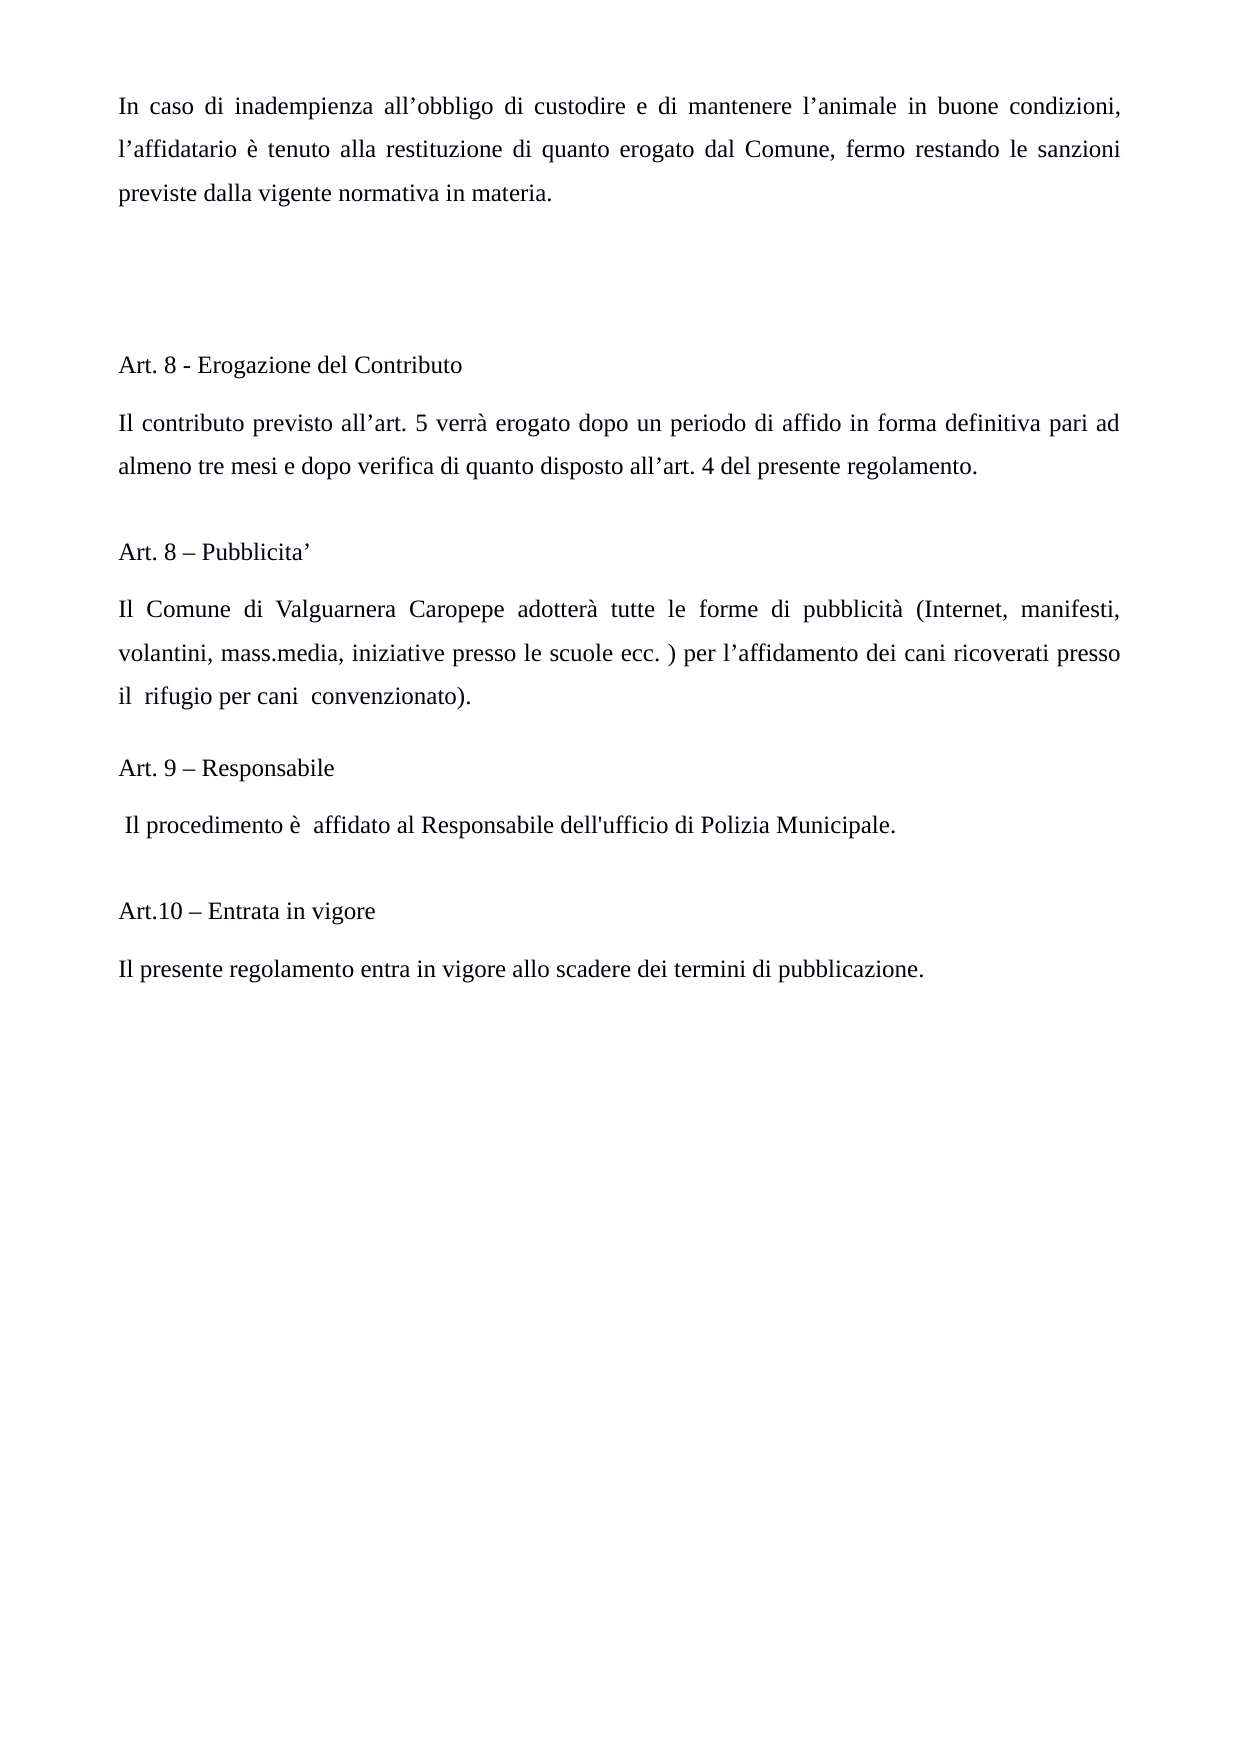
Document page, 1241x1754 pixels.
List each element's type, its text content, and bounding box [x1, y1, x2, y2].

text Il Comune di Valguarnera Caropepe adotterà tutte le forme di pubblicità (Internet, manifesti, volantini, mass.media, iniziative presso le scuole ecc. ) per l’affidamento dei cani ricoverati presso il rifugio per cani convenzionato). [118, 594, 1122, 709]
text Art. 8 – Pubblicita’ [118, 537, 1122, 566]
text Art. 9 – Responsabile [118, 753, 1122, 781]
text Il contributo previsto all’art. 5 verrà erogato dopo un periodo di affido in forma definitiva pari ad almeno tre mesi e dopo verifica di quanto disposto all’art. 4 del presente regolamento. [118, 408, 1122, 479]
text In caso di inadempienza all’obbligo di custodire e di mantenere l’animale in buone condizioni, l’affidatario è tenuto alla restituzione di quanto erogato dal Comune, fermo restando le sanzioni previste dalla vigente normativa in materia. [118, 91, 1122, 206]
text Il procedimento è affidato al Responsabile dell'ufficio di Polizia Municipale. [118, 810, 1122, 839]
text Art. 8 - Erogazione del Contributo [118, 350, 1122, 379]
text Il presente regolamento entra in vigore allo scadere dei termini di pubblicazione. [118, 954, 1122, 983]
text Art.10 – Entrata in vigore [118, 896, 1122, 925]
